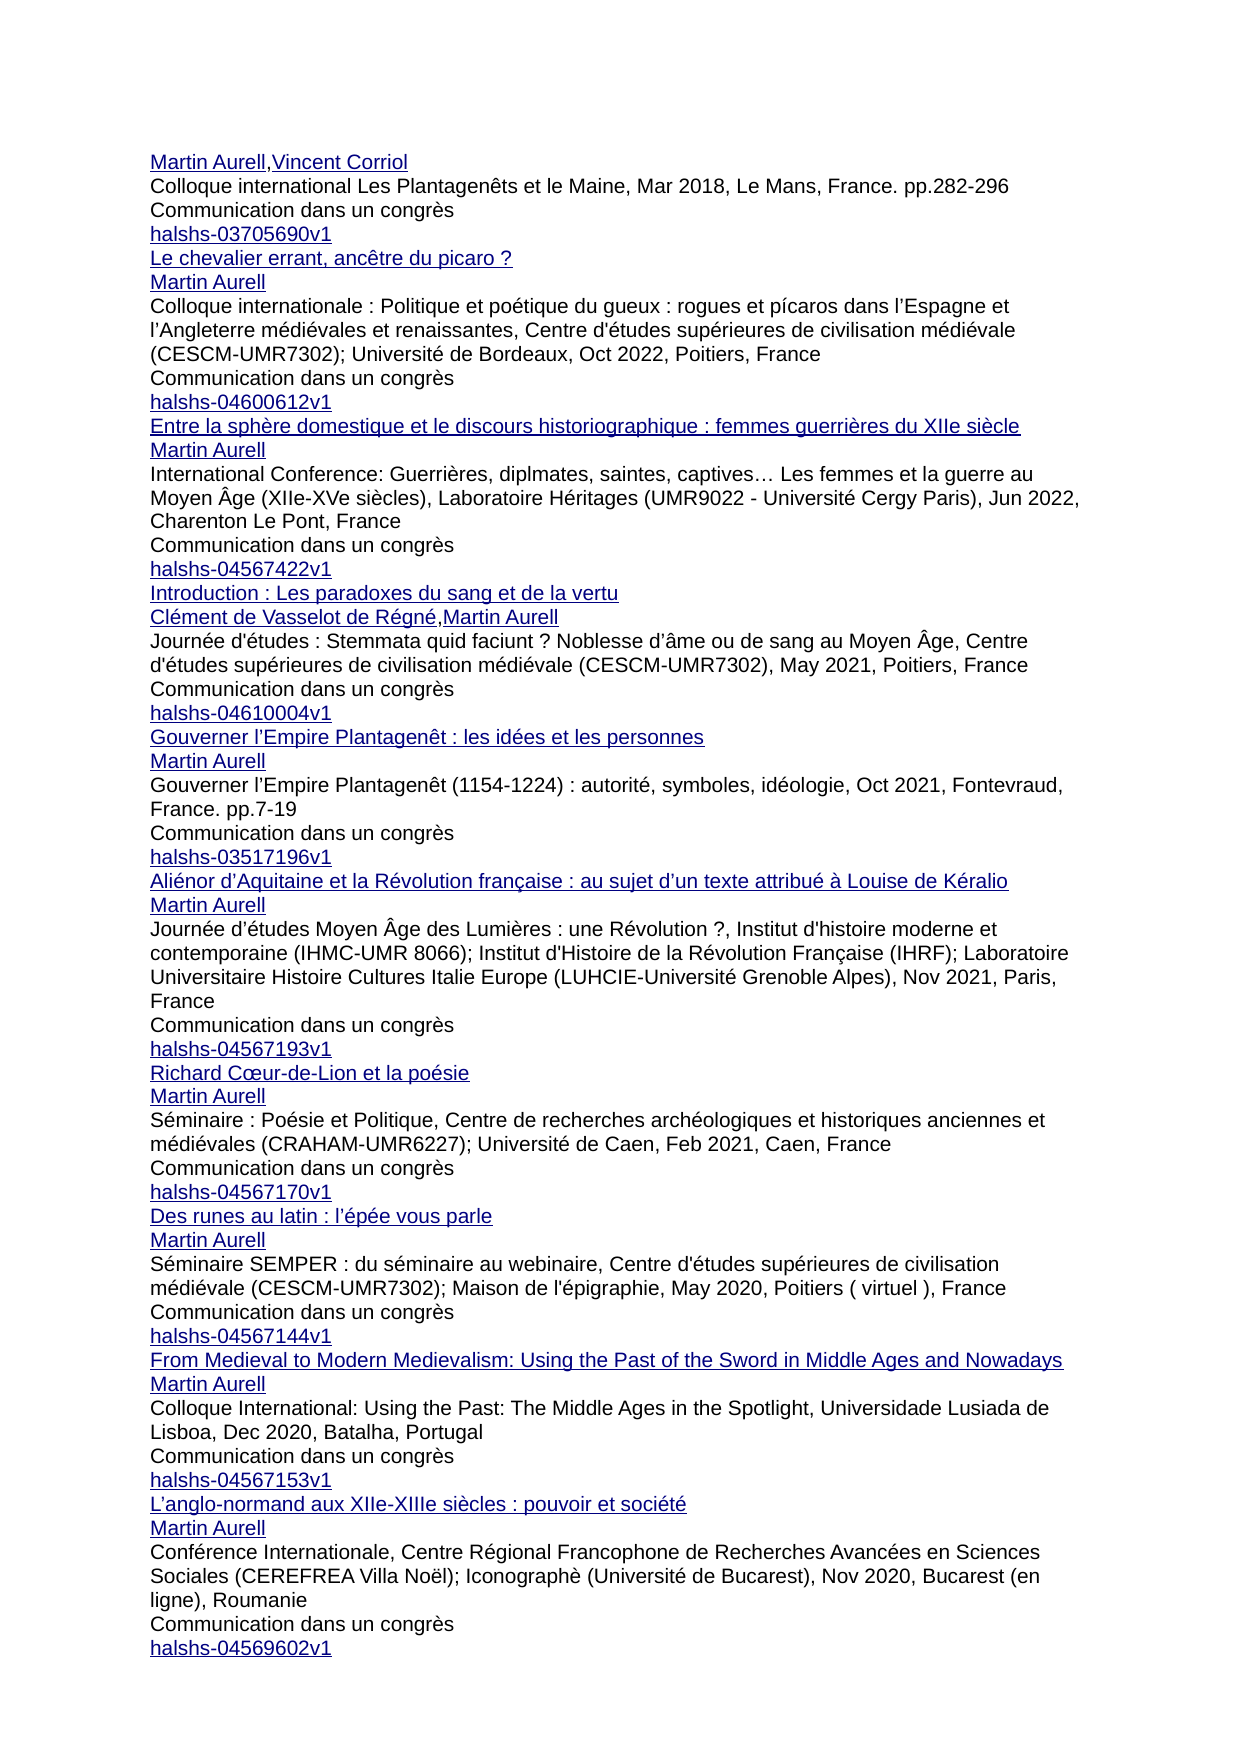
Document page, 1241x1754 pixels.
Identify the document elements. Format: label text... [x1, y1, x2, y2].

table_cell Entre la sphère domestique et le discours historiographique : femmes guerrières du XIIe siècle Martin Aurell International Conference: Guerrières, diplmates, saintes, captives… Les femmes et la guerre au Moyen Âge (XIIe-XVe siècles), Laboratoire Héritages (UMR9022 - Université Cergy Paris), Jun 2022, Charenton Le Pont, France Communication dans un congrès halshs-04567422v1 [150, 414, 1090, 581]
table_cell Richard Cœur-de-Lion et la poésie Martin Aurell Séminaire : Poésie et Politique, Centre de recherches archéologiques et historiques anciennes et médiévales (CRAHAM-UMR6227); Université de Caen, Feb 2021, Caen, France Communication dans un congrès halshs-04567170v1 [150, 1060, 1090, 1204]
table_cell Des runes au latin : l’épée vous parle Martin Aurell Séminaire SEMPER : du séminaire au webinaire, Centre d'études supérieures de civilisation médiévale (CESCM-UMR7302); Maison de l'épigraphie, May 2020, Poitiers ( virtuel ), France Communication dans un congrès halshs-04567144v1 [150, 1204, 1090, 1348]
table_cell L’anglo-normand aux XIIe-XIIIe siècles : pouvoir et société Martin Aurell Conférence Internationale, Centre Régional Francophone de Recherches Avancées en Sciences Sociales (CEREFREA Villa Noël); Iconographè (Université de Bucarest), Nov 2020, Bucarest (en ligne), Roumanie Communication dans un congrès halshs-04569602v1 [150, 1492, 1090, 1659]
table_cell Introduction : Les paradoxes du sang et de la vertu Clément de Vasselot de Régné,Martin Aurell Journée d'études : Stemmata quid faciunt ? Noblesse d’âme ou de sang au Moyen Âge, Centre d'études supérieures de civilisation médiévale (CESCM-UMR7302), May 2021, Poitiers, France Communication dans un congrès halshs-04610004v1 [150, 581, 1090, 725]
table_cell Le chevalier errant, ancêtre du picaro ? Martin Aurell Colloque internationale : Politique et poétique du gueux : rogues et pícaros dans l’Espagne et l’Angleterre médiévales et renaissantes, Centre d'études supérieures de civilisation médiévale (CESCM-UMR7302); Université de Bordeaux, Oct 2022, Poitiers, France Communication dans un congrès halshs-04600612v1 [150, 246, 1090, 413]
table_cell Aliénor d’Aquitaine et la Révolution française : au sujet d’un texte attribué à Louise de Kéralio Martin Aurell Journée d’études Moyen Âge des Lumières : une Révolution ?, Institut d'histoire moderne et contemporaine (IHMC-UMR 8066); Institut d'Histoire de la Révolution Française (IHRF); Laboratoire Universitaire Histoire Cultures Italie Europe (LUHCIE-Université Grenoble Alpes), Nov 2021, Paris, France Communication dans un congrès halshs-04567193v1 [150, 869, 1090, 1060]
table_cell Gouverner l’Empire Plantagenêt : les idées et les personnes Martin Aurell Gouverner l’Empire Plantagenêt (1154-1224) : autorité, symboles, idéologie, Oct 2021, Fontevraud, France. pp.7-19 Communication dans un congrès halshs-03517196v1 [150, 725, 1090, 869]
table_cell Martin Aurell,Vincent Corriol Colloque international Les Plantagenêts et le Maine, Mar 2018, Le Mans, France. pp.282-296 Communication dans un congrès halshs-03705690v1 [150, 150, 1090, 246]
table_cell From Medieval to Modern Medievalism: Using the Past of the Sword in Middle Ages and Nowadays Martin Aurell Colloque International: Using the Past: The Middle Ages in the Spotlight, Universidade Lusiada de Lisboa, Dec 2020, Batalha, Portugal Communication dans un congrès halshs-04567153v1 [150, 1348, 1090, 1492]
